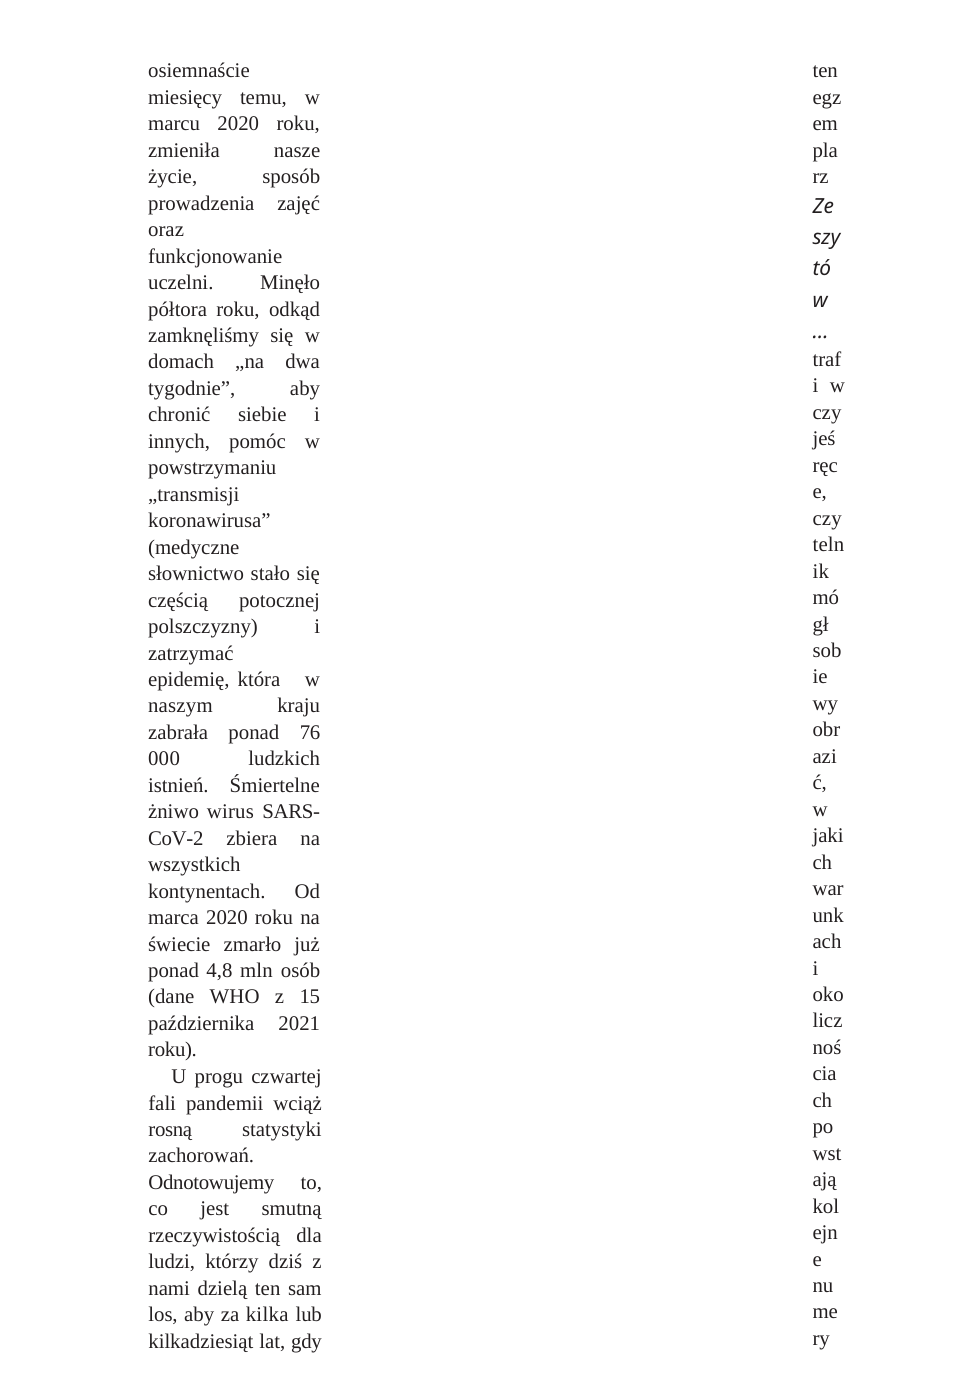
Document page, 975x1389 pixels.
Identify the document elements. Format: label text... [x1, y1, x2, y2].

text U progu czwartej fali pandemii wciąż rosną statystyki zachorowań. Odnotowujemy to, co jest smutną rzeczywistością dla ludzi, którzy dziś z nami dzielą ten sam los, aby za kilka lub kilkadziesiąt lat, gdy ten egzemplarz Zeszytów… trafi w czyjeś ręce, czytelnik mógł sobie wyobrazić, w jakich warunkach i okolicznościach powstają kolejne numery pisma. W podobnej sytuacji do naszej są inne czasopisma i inne uczelnie w wielu krajach, które pomimo ryzyka zdecydowały się otworzyć uniwer- syteckie sale dla studentów. [148, 1064, 322, 1353]
text osiemnaście miesięcy temu, w marcu 2020 roku, zmieniła nasze życie, sposób prowadzenia zajęć oraz funkcjonowanie uczelni. Minęło półtora roku, odkąd zamknęliśmy się w domach „na dwa tygodnie”, aby chronić siebie i innych, pomóc w powstrzymaniu „transmisji koronawirusa” (medyczne słownictwo stało się częścią potocznej polszczyzny) i zatrzymać epidemię, która w naszym kraju zabrała ponad 76 000 ludzkich istnień. Śmiertelne żniwo wirus SARS-CoV-2 zbiera na wszystkich kontynentach. Od marca 2020 roku na świecie zmarło już ponad 4,8 mln osób (dane WHO z 15 października 2021 roku). [148, 58, 320, 1061]
text U progu czwartej fali pandemii wciąż rosną statystyki zachorowań. Odnotowujemy to, co jest smutną rzeczywistością dla ludzi, którzy dziś z nami dzielą ten sam los, aby za kilka lub kilkadziesiąt lat, gdy ten egzemplarz Zeszytów… trafi w czyjeś ręce, czytelnik mógł sobie wyobrazić, w jakich warunkach i okolicznościach powstają kolejne numery pisma. W podobnej sytuacji do naszej są inne czasopisma i inne uczelnie w wielu krajach, które pomimo ryzyka zdecydowały się otworzyć uniwer- syteckie sale dla studentów. [812, 58, 844, 1350]
